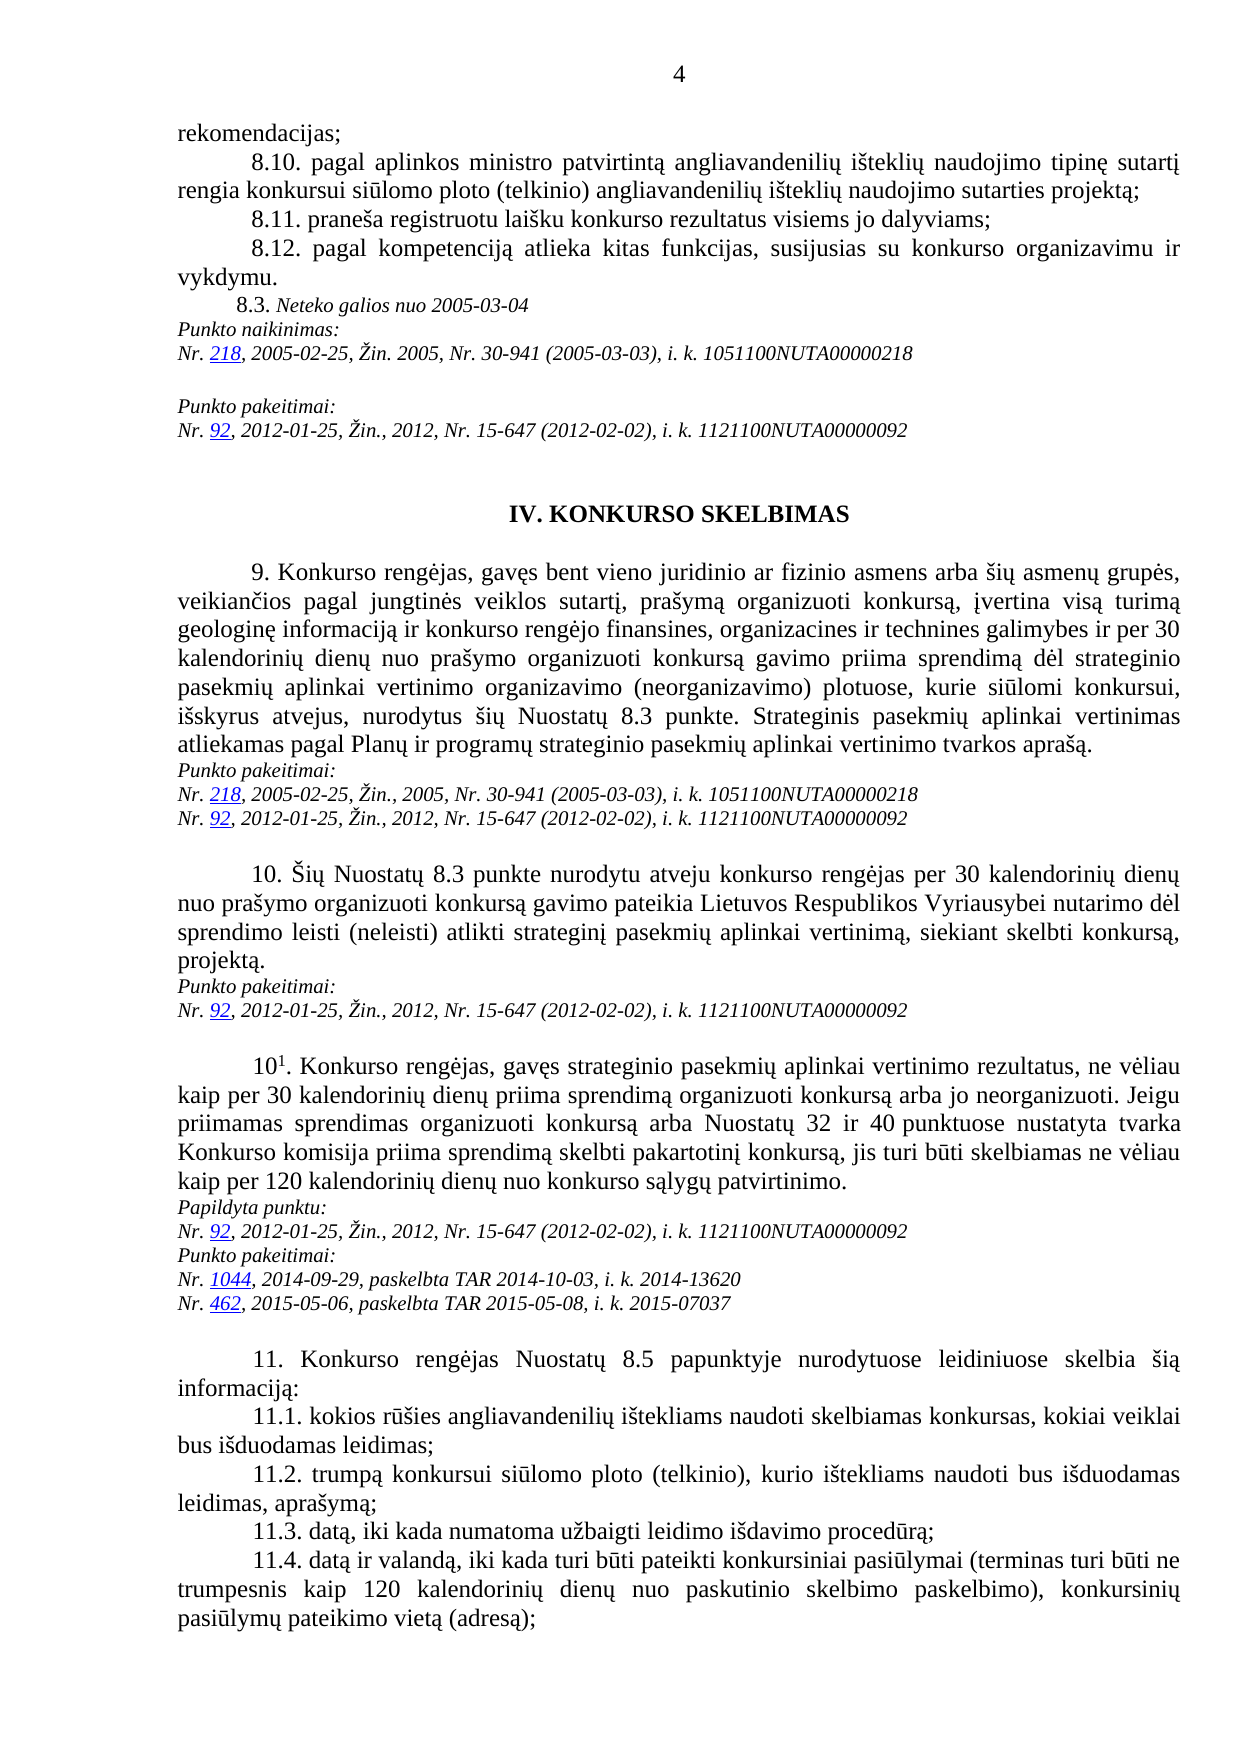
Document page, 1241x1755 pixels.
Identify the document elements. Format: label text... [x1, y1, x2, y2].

text Nr. 92, 2012-01-25, Žin., 2012, Nr. 15-647 (2012-02-02), i. k. 1121100NUTA00000092 [177, 998, 1181, 1022]
text 101. Konkurso rengėjas, gavęs strateginio pasekmių aplinkai vertinimo rezultatus, ne vėliau kaip per 30 kalendorinių dienų priima sprendimą organizuoti konkursą arba jo neorganizuoti. Jeigu priimamas sprendimas organizuoti konkursą arba Nuostatų 32 ir 40 punktuose nustatyta tvarka Konkurso komisija priima sprendimą skelbti pakartotinį konkursą, jis turi būti skelbiamas ne vėliau kaip per 120 kalendorinių dienų nuo konkurso sąlygų patvirtinimo. [177, 1051, 1181, 1195]
text 8.3. Neteko galios nuo 2005-03-04 [177, 291, 1181, 317]
text 11.1. kokios rūšies angliavandenilių ištekliams naudoti skelbiamas konkursas, kokiai veiklai bus išduodamas leidimas; [177, 1401, 1181, 1459]
text IV. KONKURSO SKELBIMAS [177, 499, 1181, 528]
text Nr. 92, 2012-01-25, Žin., 2012, Nr. 15-647 (2012-02-02), i. k. 1121100NUTA00000092 [177, 806, 1181, 830]
text Nr. 462, 2015-05-06, paskelbta TAR 2015-05-08, i. k. 2015-07037 [177, 1291, 1181, 1315]
text 11.2. trumpą konkursui siūlomo ploto (telkinio), kurio ištekliams naudoti bus išduodamas leidimas, aprašymą; [177, 1459, 1181, 1516]
text Nr. 92, 2012-01-25, Žin., 2012, Nr. 15-647 (2012-02-02), i. k. 1121100NUTA00000092 [177, 418, 1181, 442]
text Papildyta punktu: [177, 1195, 1181, 1219]
text Nr. 1044, 2014-09-29, paskelbta TAR 2014-10-03, i. k. 2014-13620 [177, 1267, 1181, 1291]
text Punkto pakeitimai: [177, 394, 1181, 418]
text 8.11. praneša registruotu laišku konkurso rezultatus visiems jo dalyviams; [177, 204, 1181, 233]
text 9. Konkurso rengėjas, gavęs bent vieno juridinio ar fizinio asmens arba šių asmenų grupės, veikiančios pagal jungtinės veiklos sutartį, prašymą organizuoti konkursą, įvertina visą turimą geologinę informaciją ir konkurso rengėjo finansines, organizacines ir technines galimybes ir per 30 kalendorinių dienų nuo prašymo organizuoti konkursą gavimo priima sprendimą dėl strateginio pasekmių aplinkai vertinimo organizavimo (neorganizavimo) plotuose, kurie siūlomi konkursui, išskyrus atvejus, nurodytus šių Nuostatų 8.3 punkte. Strateginis pasekmių aplinkai vertinimas atliekamas pagal Planų ir programų strateginio pasekmių aplinkai vertinimo tvarkos aprašą. [177, 557, 1181, 758]
text 8.10. pagal aplinkos ministro patvirtintą angliavandenilių išteklių naudojimo tipinę sutartį rengia konkursui siūlomo ploto (telkinio) angliavandenilių išteklių naudojimo sutarties projektą; [177, 147, 1181, 204]
text Punkto pakeitimai: [177, 758, 1181, 782]
text 8.12. pagal kompetenciją atlieka kitas funkcijas, susijusias su konkurso organizavimu ir vykdymu. [177, 233, 1181, 291]
text Punkto pakeitimai: [177, 974, 1181, 998]
text rekomendacijas; [177, 118, 1181, 147]
text 11.3. datą, iki kada numatoma užbaigti leidimo išdavimo procedūrą; [177, 1516, 1181, 1545]
text 11. Konkurso rengėjas Nuostatų 8.5 papunktyje nurodytuose leidiniuose skelbia šią informaciją: [177, 1344, 1181, 1401]
text Nr. 92, 2012-01-25, Žin., 2012, Nr. 15-647 (2012-02-02), i. k. 1121100NUTA00000092 [177, 1219, 1181, 1243]
text Punkto naikinimas: [177, 317, 1181, 341]
text Nr. 218, 2005-02-25, Žin., 2005, Nr. 30-941 (2005-03-03), i. k. 1051100NUTA00000218 [177, 782, 1181, 806]
text Punkto pakeitimai: [177, 1243, 1181, 1267]
text 11.4. datą ir valandą, iki kada turi būti pateikti konkursiniai pasiūlymai (terminas turi būti ne trumpesnis kaip 120 kalendorinių dienų nuo paskutinio skelbimo paskelbimo), konkursinių pasiūlymų pateikimo vietą (adresą); [177, 1545, 1181, 1631]
text 10. Šių Nuostatų 8.3 punkte nurodytu atveju konkurso rengėjas per 30 kalendorinių dienų nuo prašymo organizuoti konkursą gavimo pateikia Lietuvos Respublikos Vyriausybei nutarimo dėl sprendimo leisti (neleisti) atlikti strateginį pasekmių aplinkai vertinimą, siekiant skelbti konkursą, projektą. [177, 859, 1181, 974]
text Nr. 218, 2005-02-25, Žin. 2005, Nr. 30-941 (2005-03-03), i. k. 1051100NUTA00000218 [177, 341, 1181, 365]
